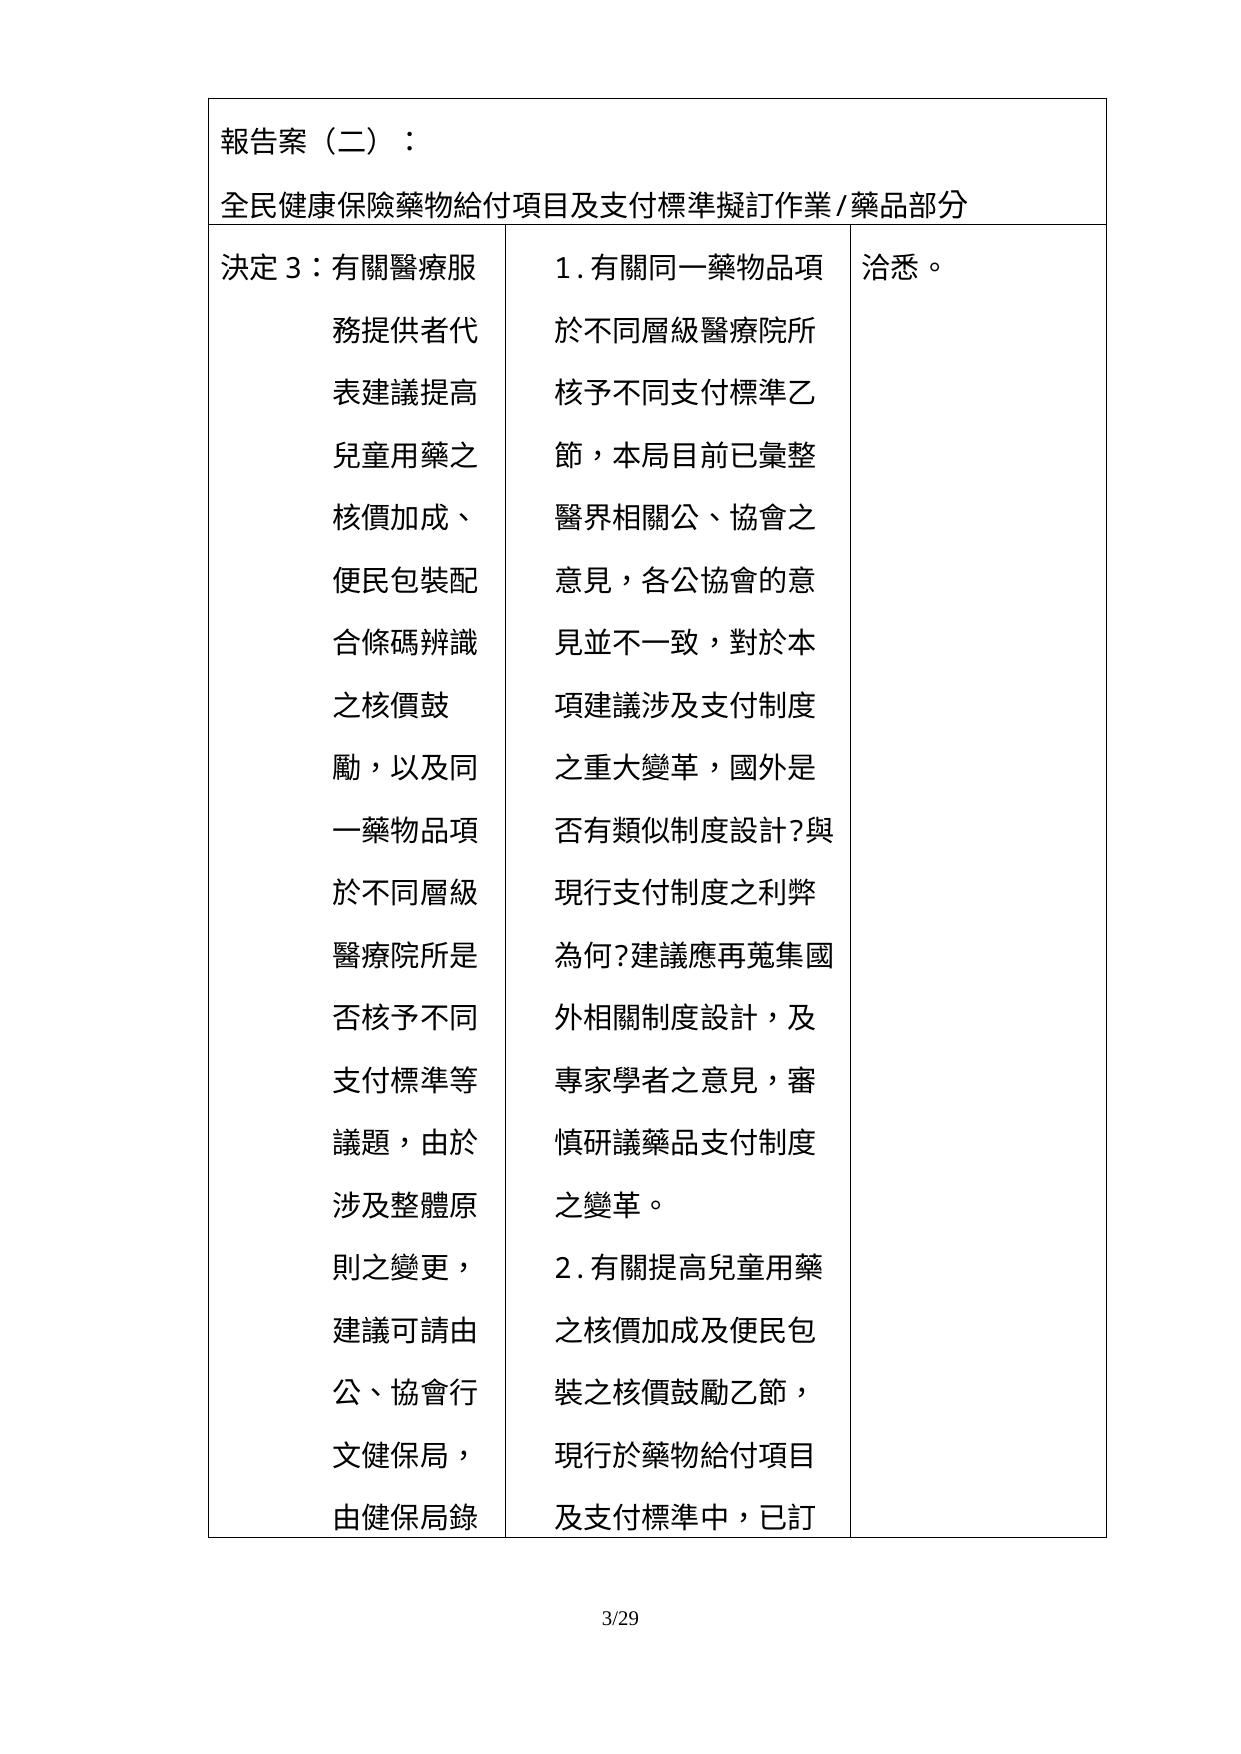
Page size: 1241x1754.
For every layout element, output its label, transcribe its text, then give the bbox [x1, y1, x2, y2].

table_cell 有關同一藥物品項於不同層級醫療院所核予不同支付標準乙節，本局目前已彙整醫界相關公、協會之意見，各公協會的意見並不一致，對於本項建議涉及支付制度之重大變革，國外是否有類似制度設計?與現行支付制度之利弊為何?建議應再蒐集國外相關制度設計，及專家學者之意見，審慎研議藥品支付制度之變革。 有關提高兒童用藥之核價加成及便民包裝之核價鼓勵乙節，現行於藥物給付項目及支付標準中，已訂 [506, 225, 850, 1537]
table_cell 報告案（二）： 全民健康保險藥物給付項目及支付標準擬訂作業/藥品部分 [209, 99, 1106, 223]
table_cell 決定3：有關醫療服務提供者代表建議提高兒童用藥之核價加成、便民包裝配合條碼辨識之核價鼓勵，以及同一藥物品項於不同層級醫療院所是否核予不同支付標準等議題，由於涉及整體原則之變更，建議可請由公、協會行文健保局，由健保局錄 [209, 225, 505, 1537]
table_cell 洽悉。 [851, 225, 1106, 1537]
